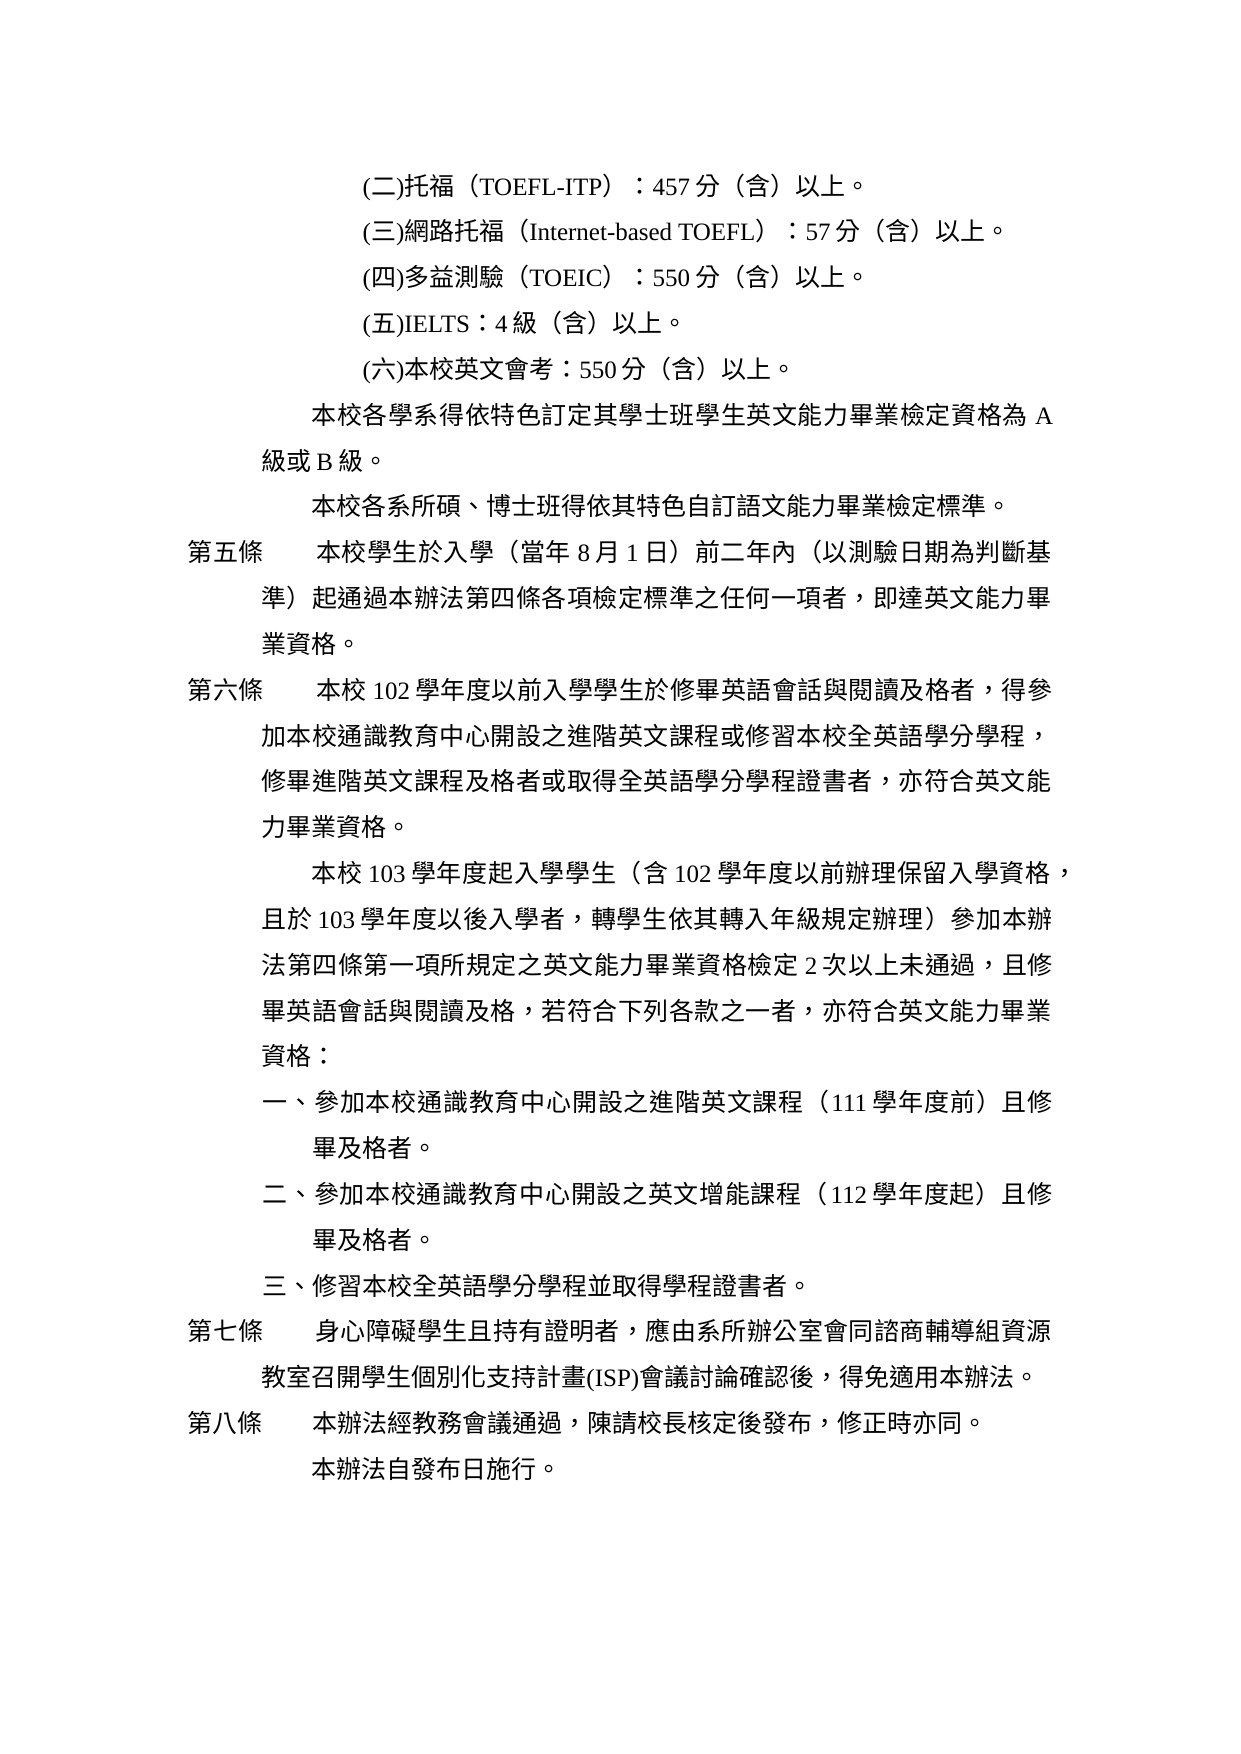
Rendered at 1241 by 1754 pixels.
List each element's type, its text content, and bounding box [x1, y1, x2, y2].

text 三、修習本校全英語學分學程並取得學程證書者。 [262, 1258, 1053, 1304]
text 第八條 本辦法經教務會議通過，陳請校長核定後發布，修正時亦同。 [187, 1396, 1053, 1442]
text (二)托福（TOEFL-ITP）：457分（含）以上。 [362, 158, 1053, 204]
text (六)本校英文會考：550分（含）以上。 [362, 342, 1053, 387]
text 本辦法自發布日施行。 [261, 1442, 1053, 1487]
text 本校各系所碩、博士班得依其特色自訂語文能力畢業檢定標準。 [261, 479, 1053, 525]
text 一、參加本校通識教育中心開設之進階英文課程（111學年度前）且修畢及格者。 [262, 1075, 1053, 1167]
text 本校103學年度起入學學生（含102學年度以前辦理保留入學資格，且於103學年度以後入學者，轉學生依其轉入年級規定辦理）參加本辦法第四條第一項所規定之英文能力畢業資格檢定2次以上未通過，且修畢英語會話與閱讀及格，若符合下列各款之一者，亦符合英文能力畢業資格： [261, 846, 1053, 1075]
text 第五條 本校學生於入學（當年8月1日）前二年內（以測驗日期為判斷基準）起通過本辦法第四條各項檢定標準之任何一項者，即達英文能力畢業資格。 [187, 525, 1053, 662]
text (三)網路托福（Internet-based TOEFL）：57分（含）以上。 [362, 204, 1053, 250]
text 二、參加本校通識教育中心開設之英文增能課程（112學年度起）且修畢及格者。 [262, 1167, 1053, 1258]
text 第七條 身心障礙學生且持有證明者，應由系所辦公室會同諮商輔導組資源教室召開學生個別化支持計畫(ISP)會議討論確認後，得免適用本辦法。 [187, 1304, 1053, 1396]
text 第六條 本校102學年度以前入學學生於修畢英語會話與閱讀及格者，得參加本校通識教育中心開設之進階英文課程或修習本校全英語學分學程，修畢進階英文課程及格者或取得全英語學分學程證書者，亦符合英文能力畢業資格。 [187, 662, 1053, 846]
text (五)IELTS：4級（含）以上。 [362, 296, 1053, 342]
text 本校各學系得依特色訂定其學士班學生英文能力畢業檢定資格為A級或B級。 [261, 387, 1053, 479]
text (四)多益測驗（TOEIC）：550分（含）以上。 [362, 250, 1053, 296]
